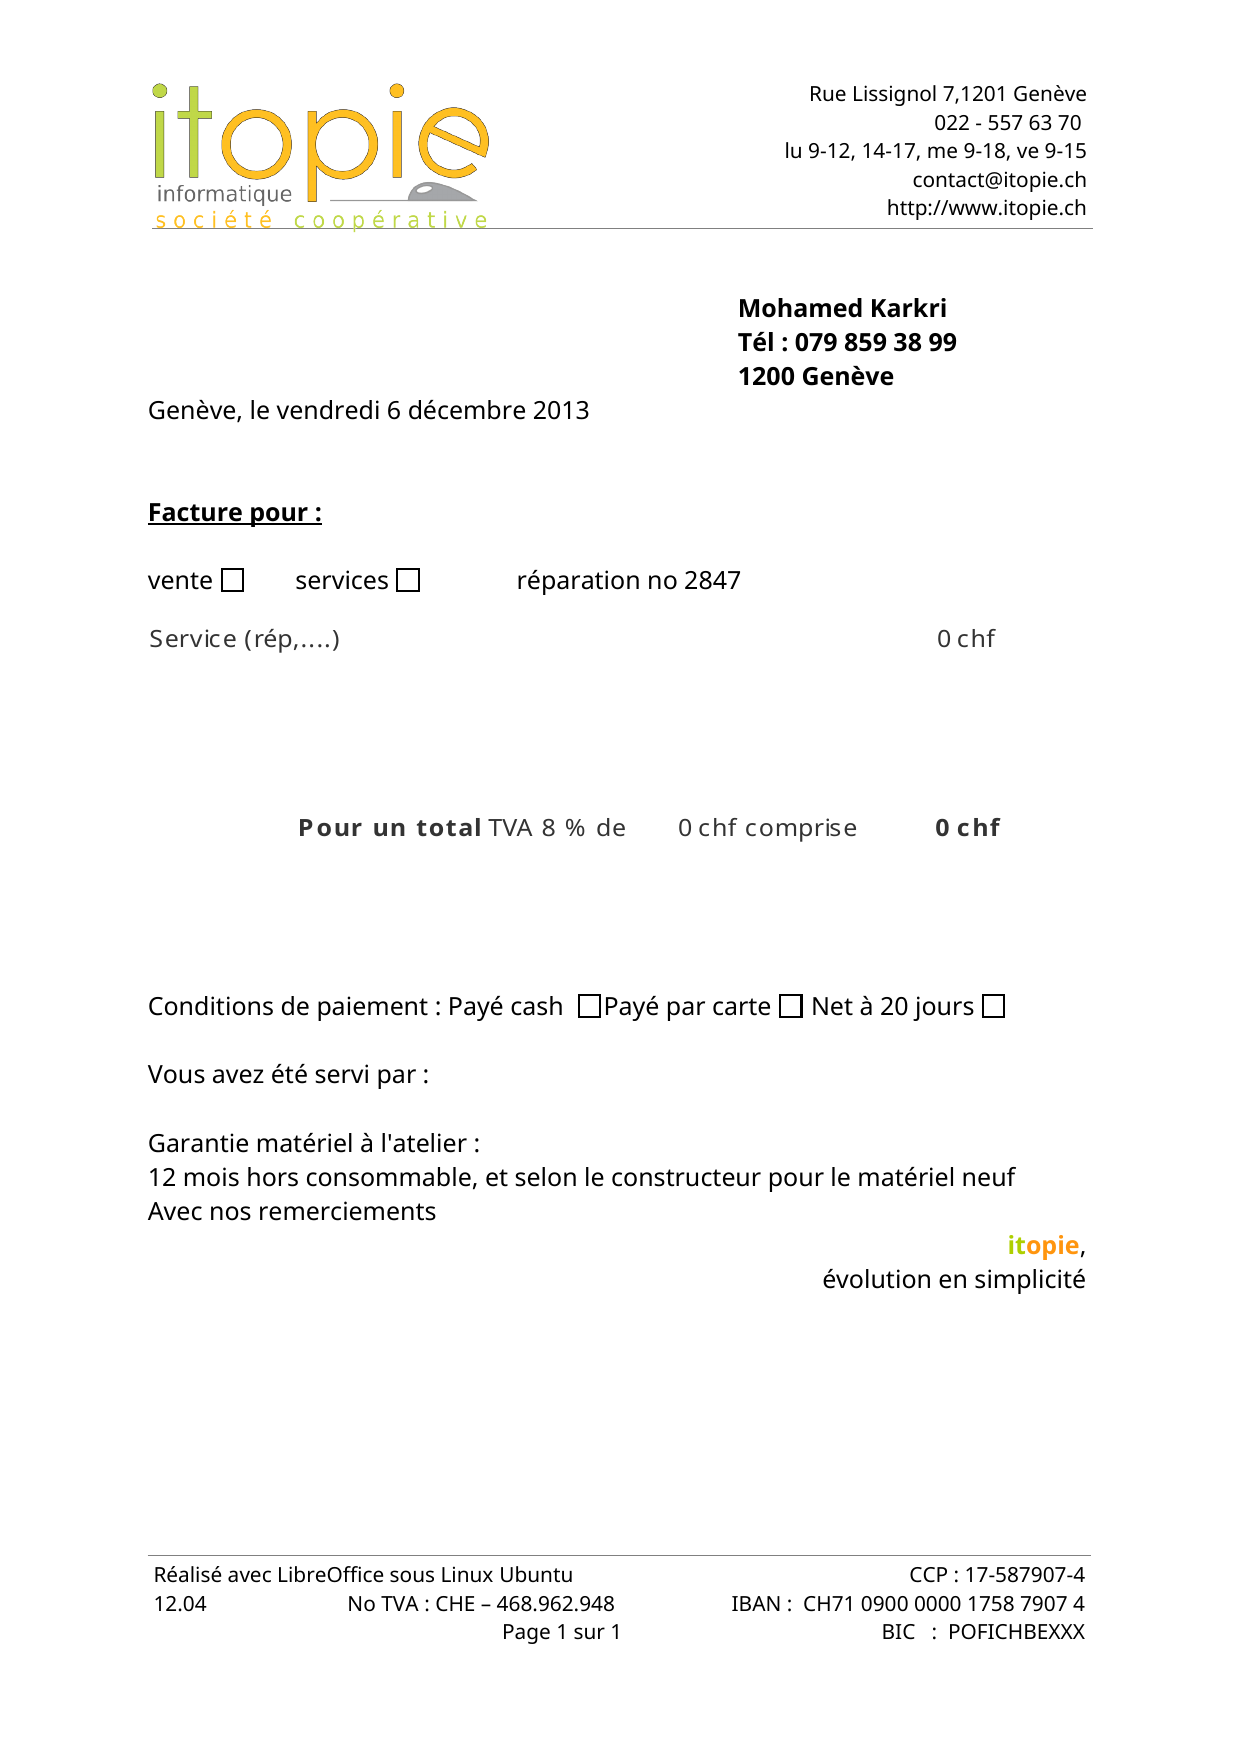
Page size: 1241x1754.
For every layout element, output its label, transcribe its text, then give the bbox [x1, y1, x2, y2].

text Genève, le vendredi 6 décembre 2013 [148, 392, 1093, 427]
text Avec nos remerciements [148, 1193, 1093, 1227]
text itopie, [148, 1227, 1093, 1262]
text Vous avez été servi par : [148, 1057, 1093, 1091]
text Facture pour : [148, 495, 1093, 529]
picture [138, 72, 500, 244]
text Tél : 079 859 38 99 [148, 324, 1093, 358]
text évolution en simplicité [148, 1262, 1093, 1296]
text 12 mois hors consommable, et selon le constructeur pour le matériel neuf [148, 1159, 1093, 1193]
text Mohamed Karkri [148, 290, 1093, 324]
text Garantie matériel à l'atelier : [148, 1125, 1093, 1159]
text vente services réparation no 2847 [148, 563, 1093, 597]
text Conditions de paiement : Payé cash Payé par carte Net à 20 jours [148, 989, 1093, 1023]
text 1200 Genève [148, 358, 1093, 392]
